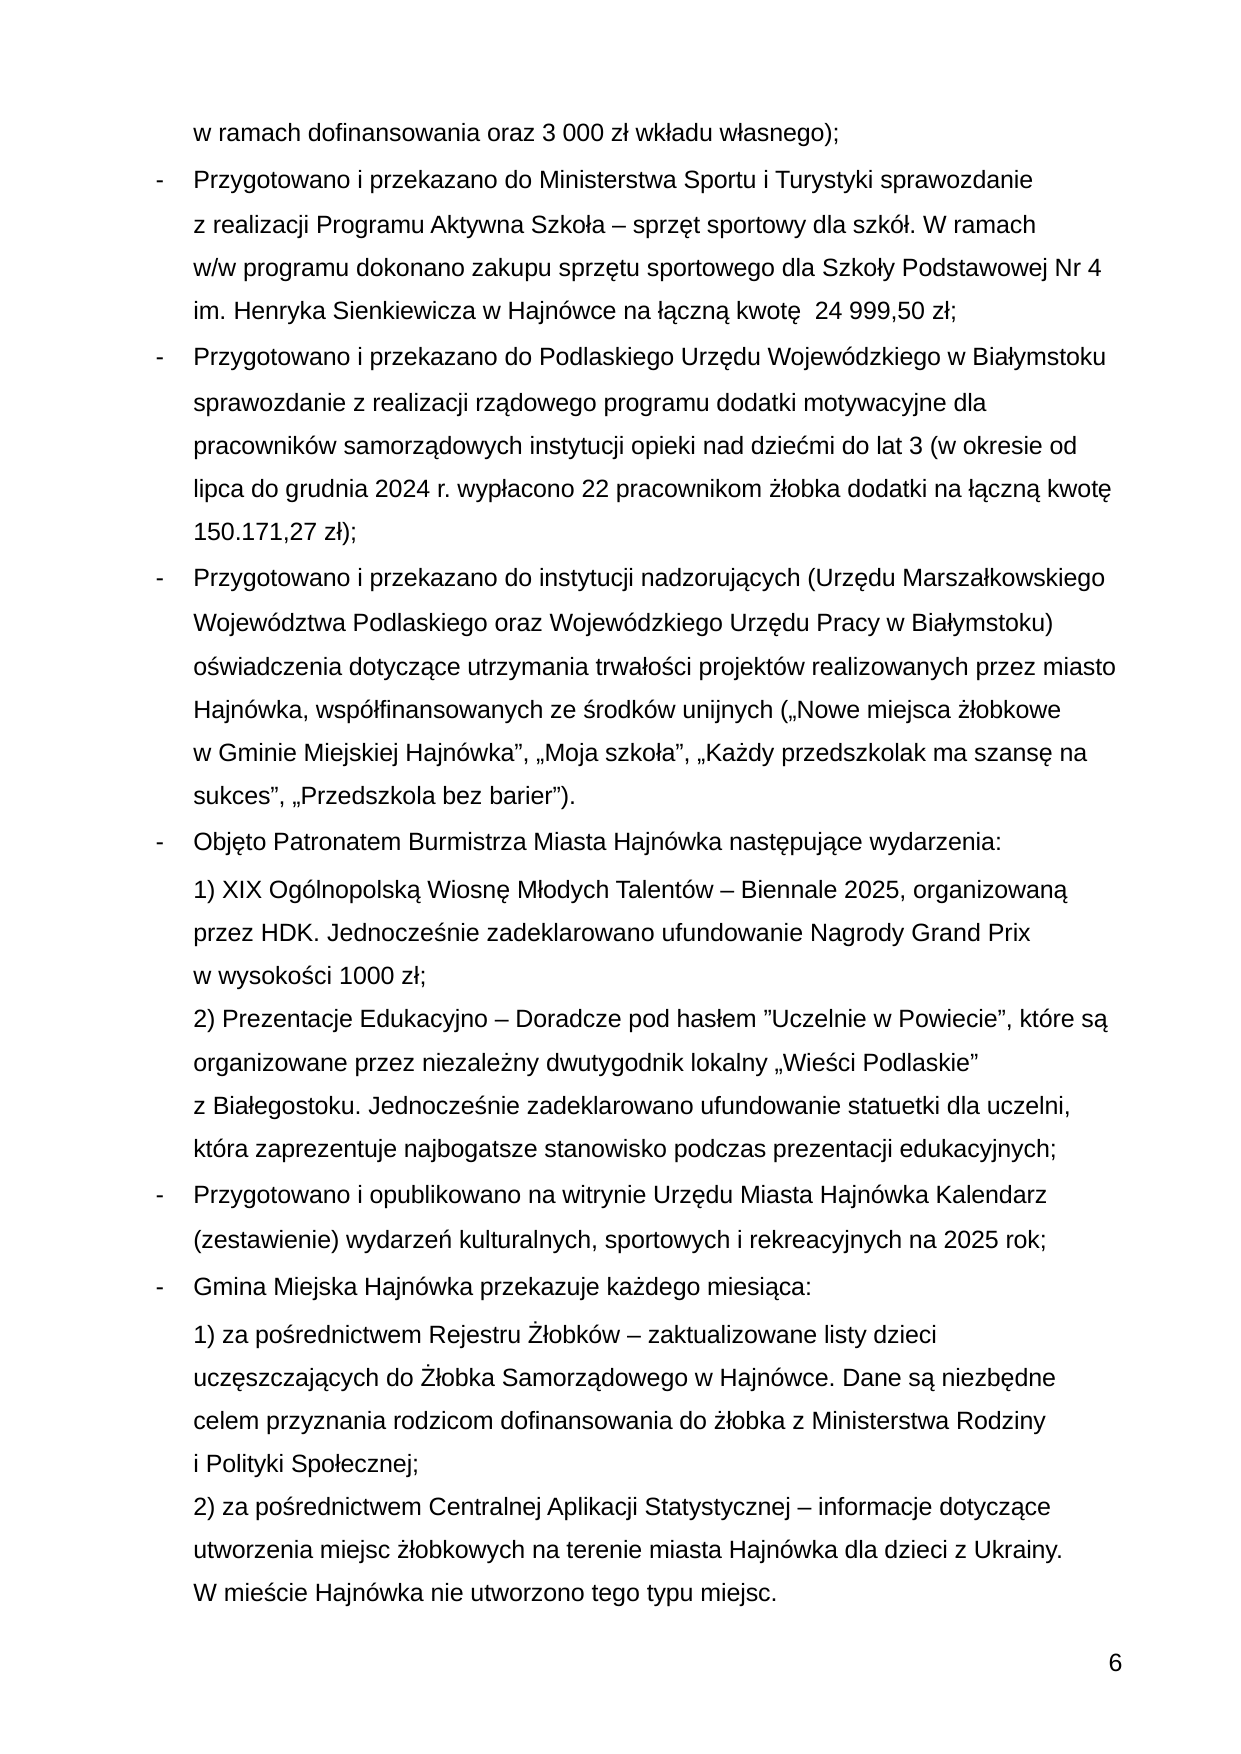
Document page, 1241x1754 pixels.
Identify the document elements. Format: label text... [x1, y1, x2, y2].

list Przygotowano i przekazano do Ministerstwa Sportu i Turystyki sprawozdanie z realizacji Programu Aktywna Szkoła – sprzęt sportowy dla szkół. W ramach w/w programu dokonano zakupu sprzętu sportowego dla Szkoły Podstawowej Nr 4 im. Henryka Sienkiewicza w Hajnówce na łączną kwotę 24 999,50 zł; [156, 161, 1122, 325]
list 2) Prezentacje Edukacyjno – Doradcze pod hasłem ”Uczelnie w Powiecie”, które są organizowane przez niezależny dwutygodnik lokalny „Wieści Podlaskie” z Białegostoku. Jednocześnie zadeklarowano ufundowanie statuetki dla uczelni, która zaprezentuje najbogatsze stanowisko podczas prezentacji edukacyjnych; [156, 1004, 1122, 1163]
list 2) za pośrednictwem Centralnej Aplikacji Statystycznej – informacje dotyczące utworzenia miejsc żłobkowych na terenie miasta Hajnówka dla dzieci z Ukrainy. W mieście Hajnówka nie utworzono tego typu miejsc. [156, 1492, 1122, 1607]
list Przygotowano i opublikowano na witrynie Urzędu Miasta Hajnówka Kalendarz (zestawienie) wydarzeń kulturalnych, sportowych i rekreacyjnych na 2025 rok; [156, 1177, 1122, 1254]
list 1) XIX Ogólnopolską Wiosnę Młodych Talentów – Biennale 2025, organizowaną przez HDK. Jednocześnie zadeklarowano ufundowanie Nagrody Grand Prix w wysokości 1000 zł; [156, 875, 1122, 990]
list Przygotowano i przekazano do Podlaskiego Urzędu Wojewódzkiego w Białymstoku sprawozdanie z realizacji rządowego programu dodatki motywacyjne dla pracowników samorządowych instytucji opieki nad dziećmi do lat 3 (w okresie od lipca do grudnia 2024 r. wypłacono 22 pracownikom żłobka dodatki na łączną kwotę 150.171,27 zł); [156, 339, 1122, 546]
list w ramach dofinansowania oraz 3 000 zł wkładu własnego); [156, 118, 1122, 147]
list Przygotowano i przekazano do instytucji nadzorujących (Urzędu Marszałkowskiego Województwa Podlaskiego oraz Wojewódzkiego Urzędu Pracy w Białymstoku) oświadczenia dotyczące utrzymania trwałości projektów realizowanych przez miasto Hajnówka, współfinansowanych ze środków unijnych („Nowe miejsca żłobkowe w Gminie Miejskiej Hajnówka”, „Moja szkoła”, „Każdy przedszkolak ma szansę na sukces”, „Przedszkola bez barier”). [156, 560, 1122, 810]
list Gmina Miejska Hajnówka przekazuje każdego miesiąca: [156, 1268, 1122, 1303]
list Objęto Patronatem Burmistrza Miasta Hajnówka następujące wydarzenia: [156, 824, 1122, 858]
list 1) za pośrednictwem Rejestru Żłobków – zaktualizowane listy dzieci uczęszczających do Żłobka Samorządowego w Hajnówce. Dane są niezbędne celem przyznania rodzicom dofinansowania do żłobka z Ministerstwa Rodziny i Polityki Społecznej; [156, 1319, 1122, 1478]
